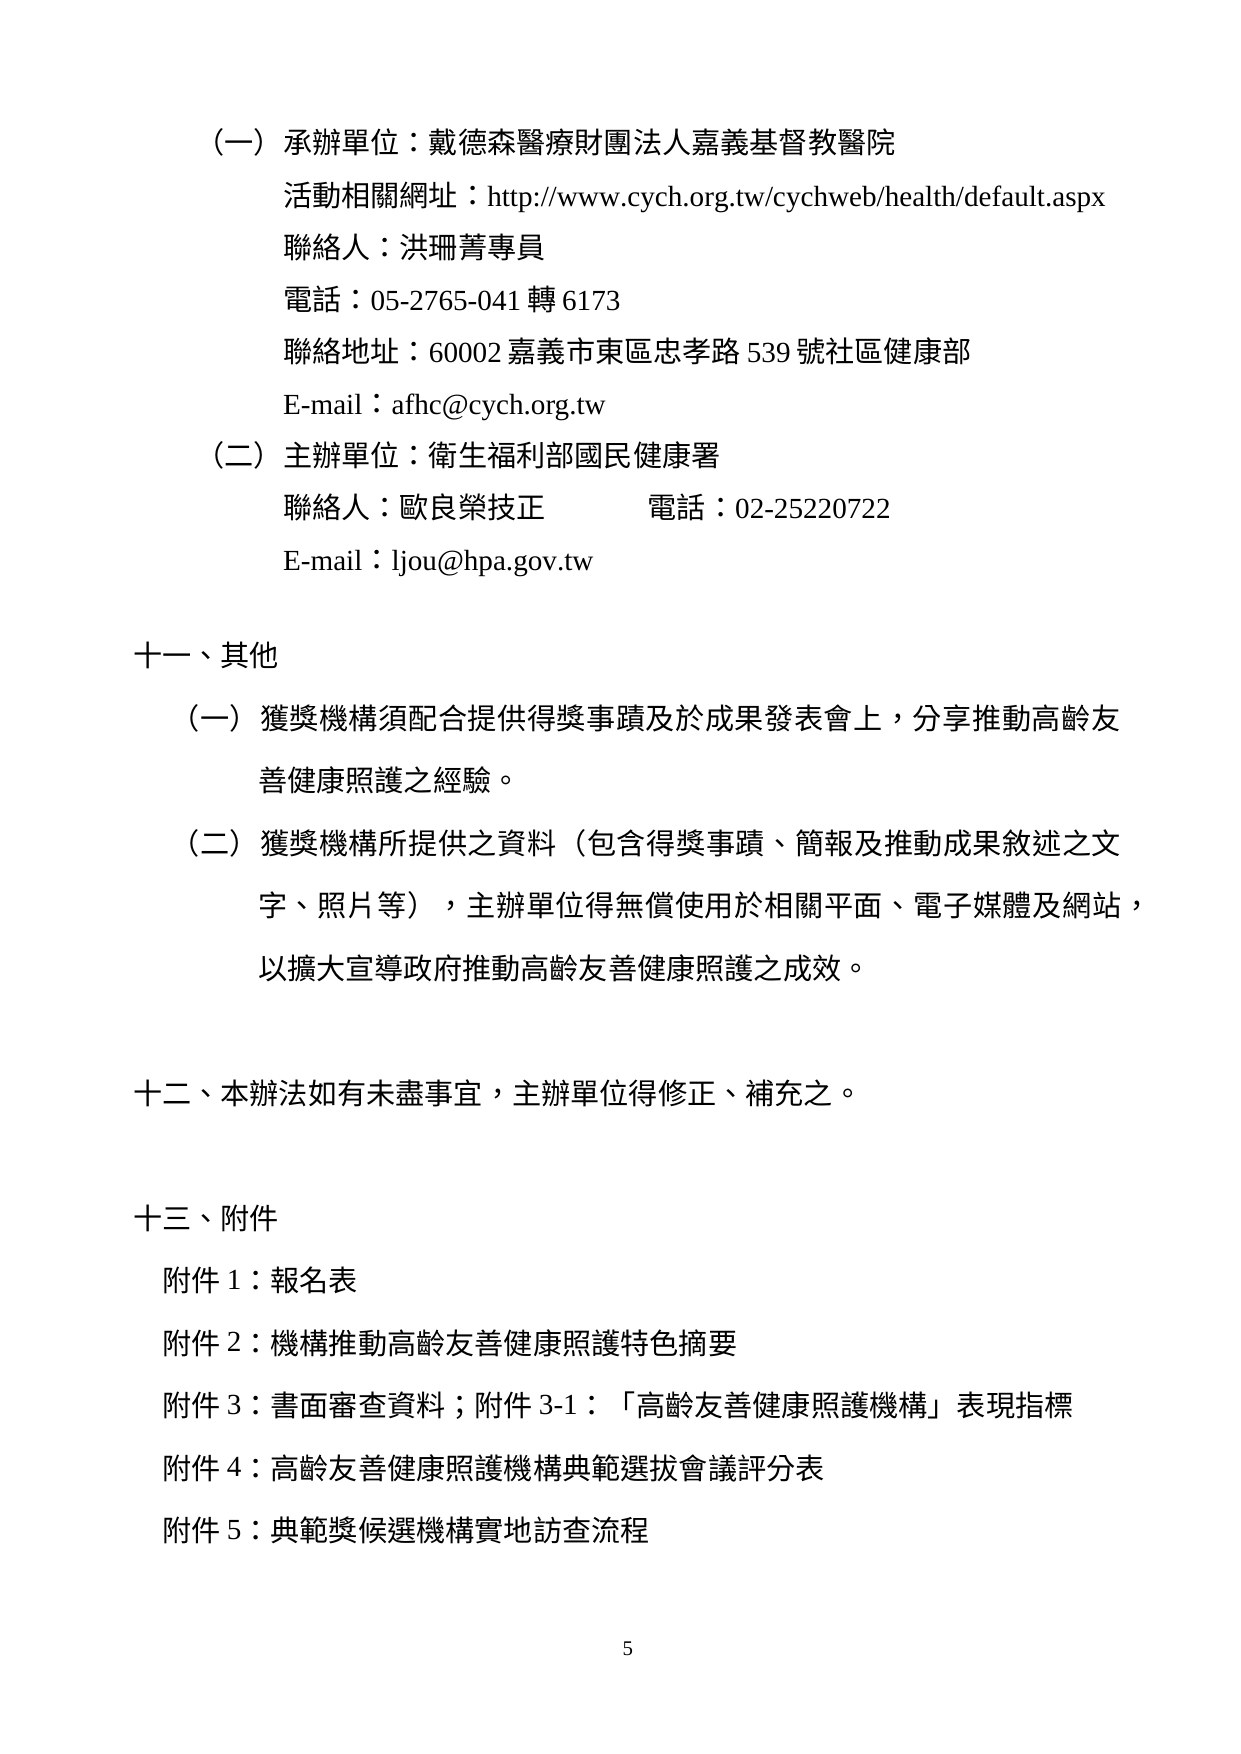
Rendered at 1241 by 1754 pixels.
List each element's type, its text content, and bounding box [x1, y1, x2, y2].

text （二）獲獎機構所提供之資料（包含得獎事蹟、簡報及推動成果敘述之文字、照片等），主辦單位得無償使用於相關平面、電子媒體及網站，以擴大宣導政府推動高齡友善健康照護之成效。 [170, 800, 1122, 987]
text （一）承辦單位：戴德森醫療財團法人嘉義基督教醫院 [195, 112, 1122, 164]
text 電話：05-2765-041轉6173 [283, 268, 1122, 321]
text （二）主辦單位：衛生福利部國民健康署 [195, 425, 1122, 477]
text 十三、附件 [133, 1175, 1122, 1237]
text 十二、本辦法如有未盡事宜，主辦單位得修正、補充之。 [133, 1050, 1122, 1112]
text 聯絡人：歐良榮技正 電話：02-25220722 [283, 477, 1122, 529]
text 聯絡人：洪珊菁專員 [283, 216, 1122, 268]
text E-mail：ljou@hpa.gov.tw [283, 529, 1122, 581]
text E-mail：afhc@cych.org.tw [195, 373, 1122, 425]
text 十一、其他 [133, 612, 1122, 675]
text 聯絡地址：60002嘉義市東區忠孝路539號社區健康部 [195, 321, 1122, 373]
text 活動相關網址：http://www.cych.org.tw/cychweb/health/default.aspx [283, 164, 1122, 216]
text （一）獲獎機構須配合提供得獎事蹟及於成果發表會上，分享推動高齡友善健康照護之經驗。 [170, 675, 1122, 800]
text 附件2：機構推動高齡友善健康照護特色摘要 [162, 1300, 1122, 1362]
text 附件5：典範獎候選機構實地訪查流程 [162, 1487, 1122, 1550]
text 附件1：報名表 [162, 1237, 1122, 1300]
text 附件4：高齡友善健康照護機構典範選拔會議評分表 [162, 1425, 1122, 1487]
text 附件3：書面審查資料；附件3-1：「高齡友善健康照護機構」表現指標 [162, 1362, 1122, 1425]
